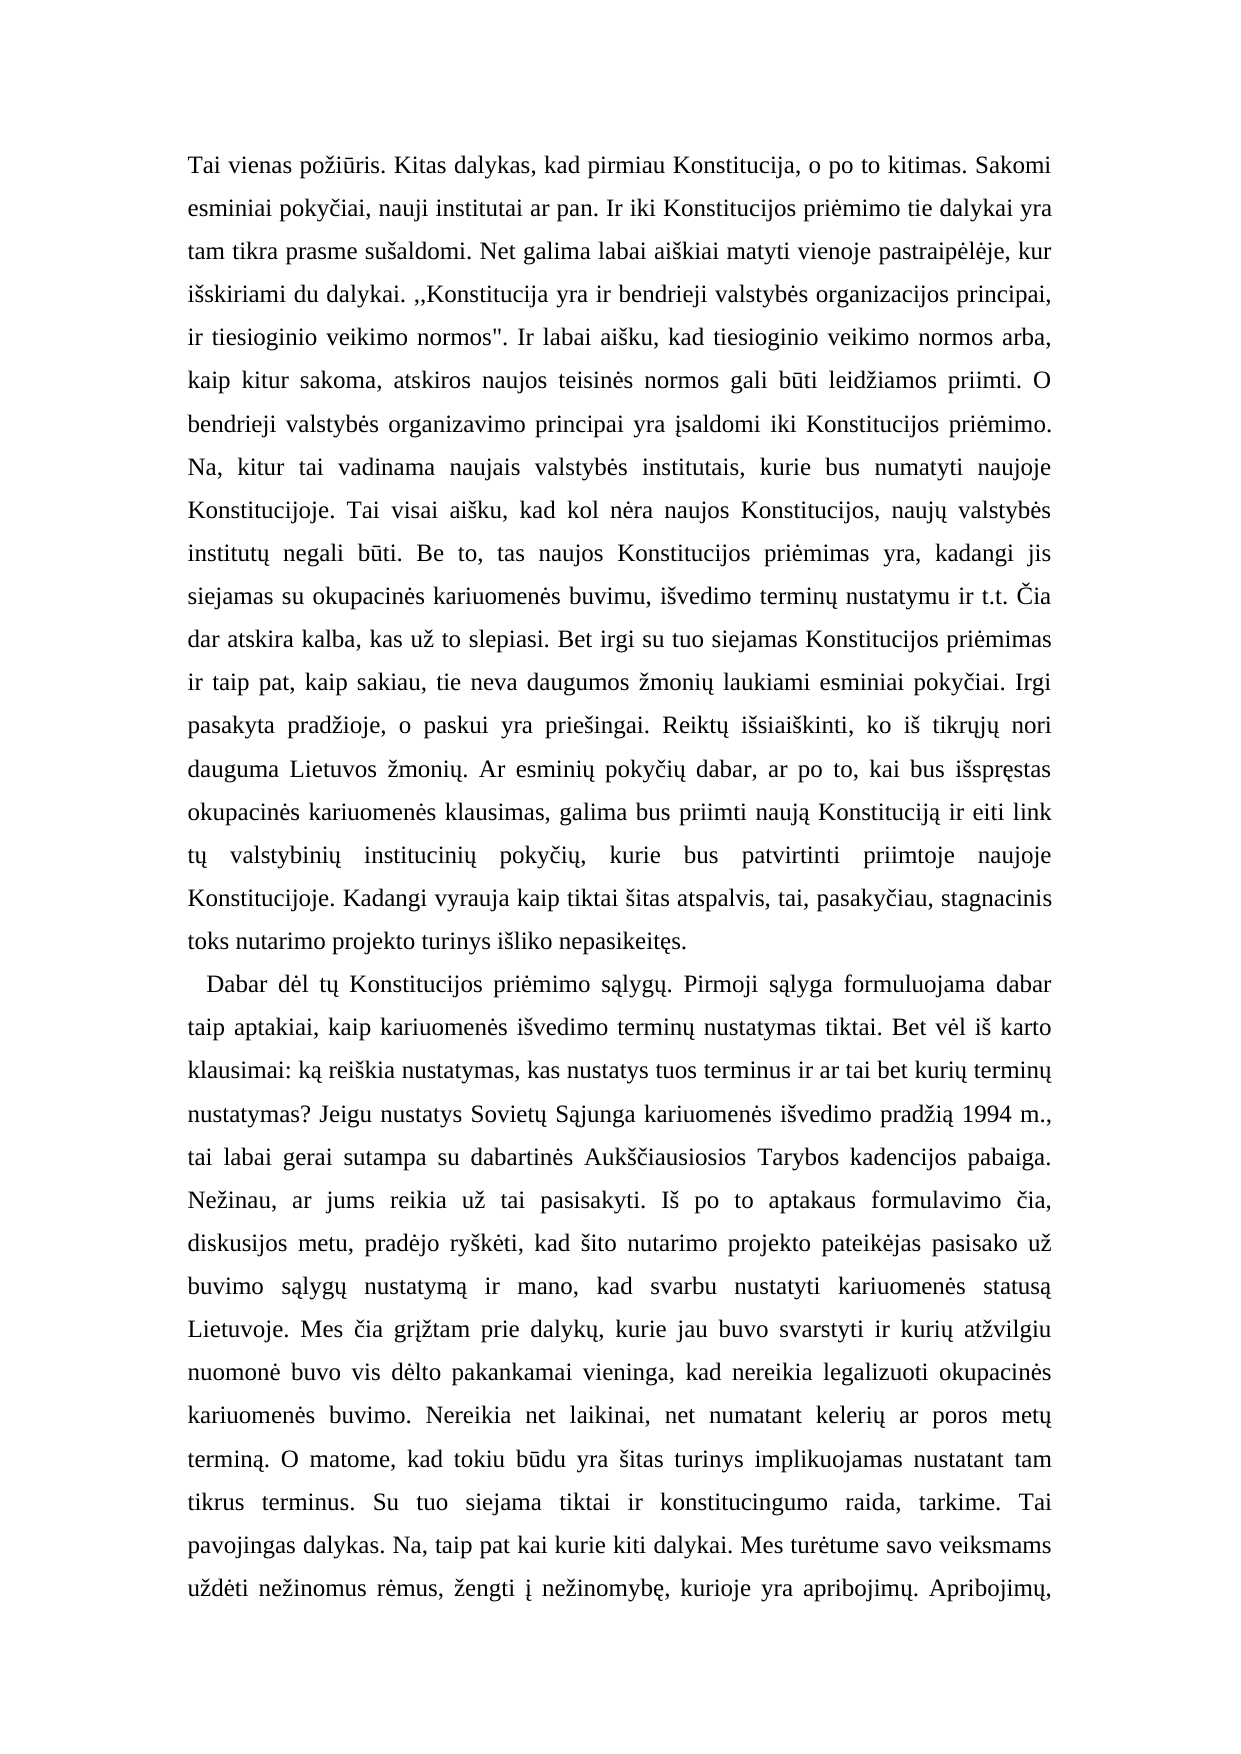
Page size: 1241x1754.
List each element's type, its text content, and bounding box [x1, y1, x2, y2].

text Tai vienas požiūris. Kitas dalykas, kad pirmiau Konstitucija, o po to kitimas. Sakomi esminiai pokyčiai, nauji institutai ar pan. Ir iki Konstitucijos priėmimo tie dalykai yra tam tikra prasme sušaldomi. Net galima labai aiškiai matyti vienoje pastraipėlėje, kur išskiriami du dalykai. ,,Konstitucija yra ir bendrieji valstybės organizacijos principai, ir tiesioginio veikimo normos". Ir labai aišku, kad tiesioginio veikimo normos arba, kaip kitur sakoma, atskiros naujos teisinės normos gali būti leidžiamos priimti. O bendrieji valstybės organizavimo principai yra įsaldomi iki Konstitucijos priėmimo. Na, kitur tai vadinama naujais valstybės institutais, kurie bus numatyti naujoje Konstitucijoje. Tai visai aišku, kad kol nėra naujos Konstitucijos, naujų valstybės institutų negali būti. Be to, tas naujos Konstitucijos priėmimas yra, kadangi jis siejamas su okupacinės kariuomenės buvimu, išvedimo terminų nustatymu ir t.t. Čia dar atskira kalba, kas už to slepiasi. Bet irgi su tuo siejamas Konstitucijos priėmimas ir taip pat, kaip sakiau, tie neva daugumos žmonių laukiami esminiai pokyčiai. Irgi pasakyta pradžioje, o paskui yra priešingai. Reiktų išsiaiškinti, ko iš tikrųjų nori dauguma Lietuvos žmonių. Ar esminių pokyčių dabar, ar po to, kai bus išspręstas okupacinės kariuomenės klausimas, galima bus priimti naują Konstituciją ir eiti link tų valstybinių institucinių pokyčių, kurie bus patvirtinti priimtoje naujoje Konstitucijoje. Kadangi vyrauja kaip tiktai šitas atspalvis, tai, pasakyčiau, stagnacinis toks nutarimo projekto turinys išliko nepasikeitęs. [187, 150, 1053, 955]
text Dabar dėl tų Konstitucijos priėmimo sąlygų. Pirmoji sąlyga formuluojama dabar taip aptakiai, kaip kariuomenės išvedimo terminų nustatymas tiktai. Bet vėl iš karto klausimai: ką reiškia nustatymas, kas nustatys tuos terminus ir ar tai bet kurių terminų nustatymas? Jeigu nustatys Sovietų Sąjunga kariuomenės išvedimo pradžią 1994 m., tai labai gerai sutampa su dabartinės Aukščiausiosios Tarybos kadencijos pabaiga. Nežinau, ar jums reikia už tai pasisakyti. Iš po to aptakaus formulavimo čia, diskusijos metu, pradėjo ryškėti, kad šito nutarimo projekto pateikėjas pasisako už buvimo sąlygų nustatymą ir mano, kad svarbu nustatyti kariuomenės statusą Lietuvoje. Mes čia grįžtam prie dalykų, kurie jau buvo svarstyti ir kurių atžvilgiu nuomonė buvo vis dėlto pakankamai vieninga, kad nereikia legalizuoti okupacinės kariuomenės buvimo. Nereikia net laikinai, net numatant kelerių ar poros metų terminą. O matome, kad tokiu būdu yra šitas turinys implikuojamas nustatant tam tikrus terminus. Su tuo siejama tiktai ir konstitucingumo raida, tarkime. Tai pavojingas dalykas. Na, taip pat kai kurie kiti dalykai. Mes turėtume savo veiksmams uždėti nežinomus rėmus, žengti į nežinomybę, kurioje yra apribojimų. Apribojimų, [187, 969, 1053, 1602]
